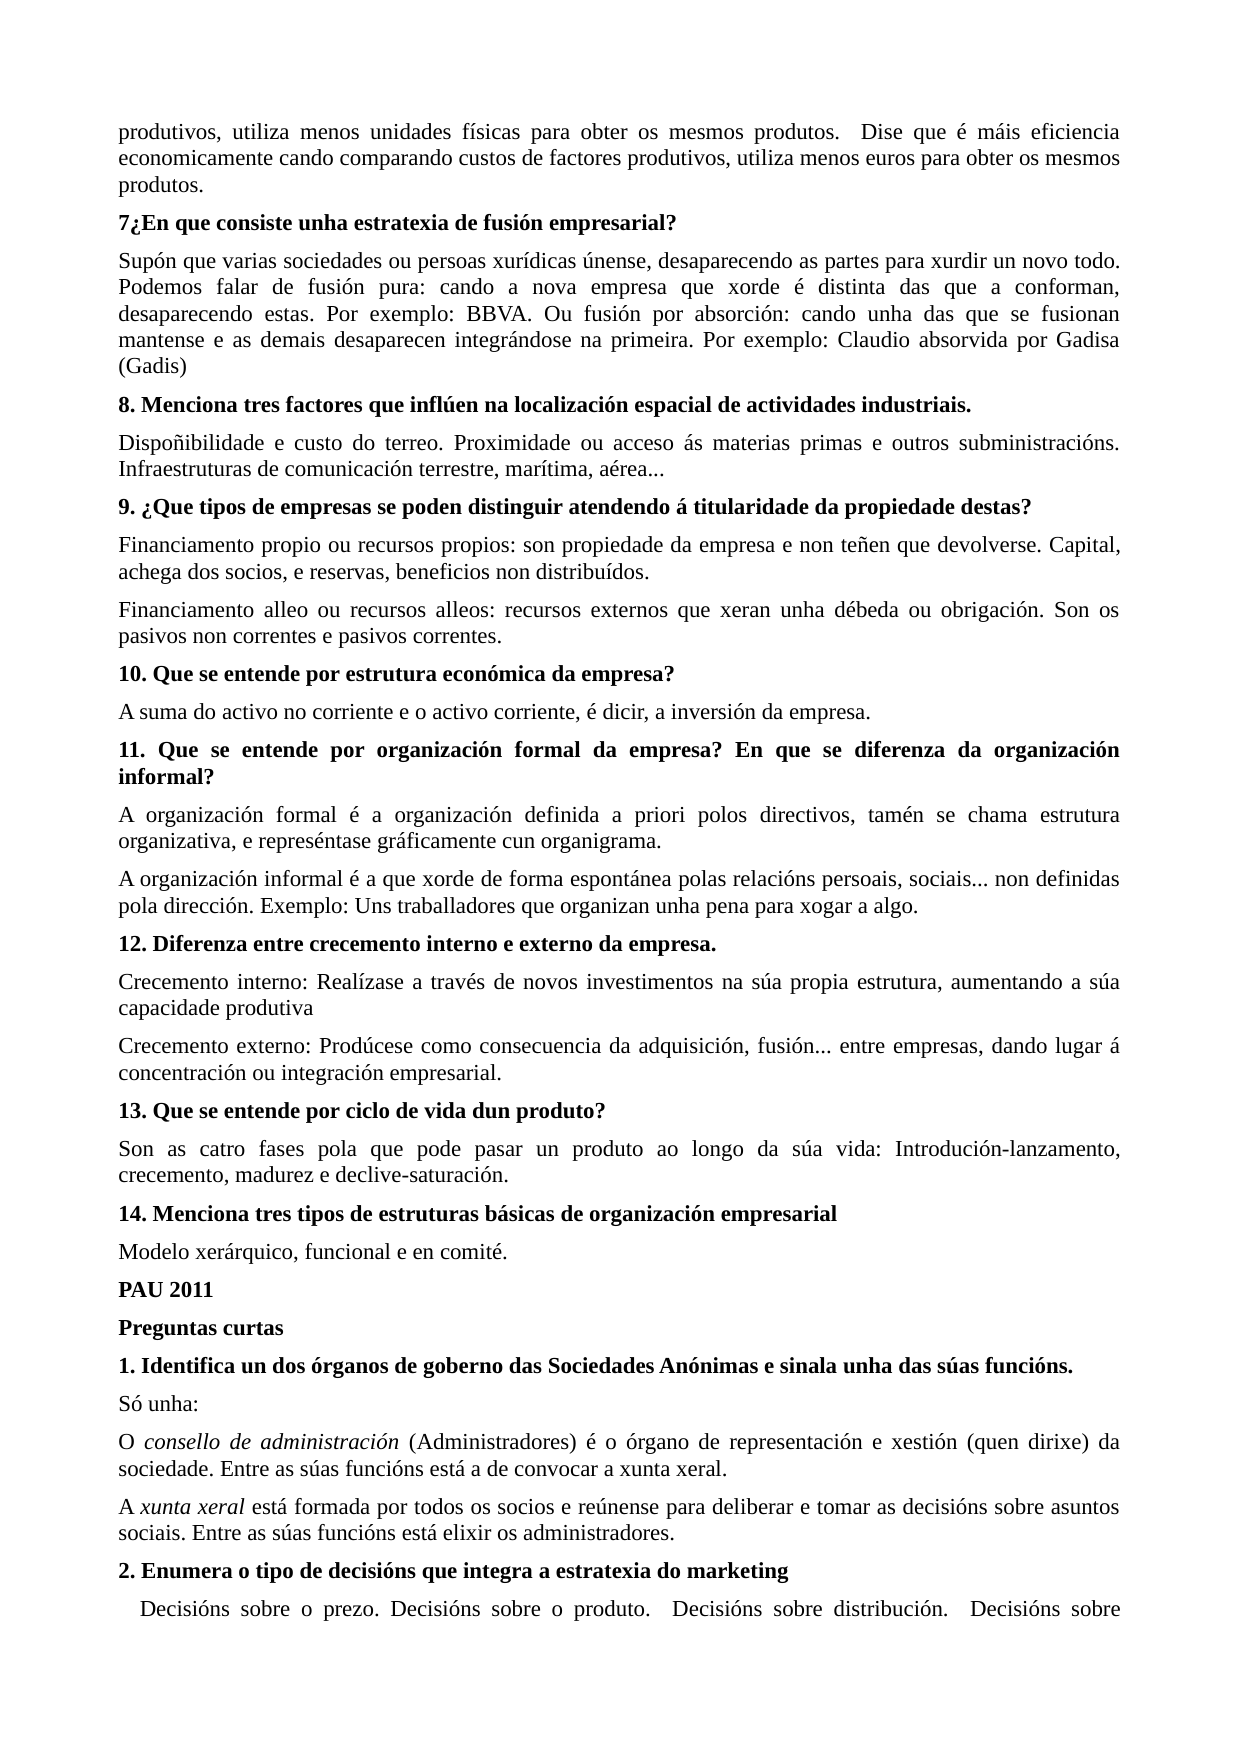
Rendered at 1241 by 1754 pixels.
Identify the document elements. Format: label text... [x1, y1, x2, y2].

text Crecemento externo: Prodúcese como consecuencia da adquisición, fusión... entre empresas, dando lugar á concentración ou integración empresarial. [118, 1033, 1122, 1085]
text PAU 2011 [118, 1276, 1122, 1302]
text 11. Que se entende por organización formal da empresa? En que se diferenza da organización informal? [118, 737, 1122, 789]
text 2. Enumera o tipo de decisións que integra a estratexia do marketing [118, 1557, 1122, 1584]
text 9. ¿Que tipos de empresas se poden distinguir atendendo á titularidade da propiedade destas? [118, 493, 1122, 519]
text A organización informal é a que xorde de forma espontánea polas relacións persoais, sociais... non definidas pola dirección. Exemplo: Uns traballadores que organizan unha pena para xogar a algo. [118, 866, 1122, 918]
text Crecemento interno: Realízase a través de novos investimentos na súa propia estrutura, aumentando a súa capacidade produtiva [118, 968, 1122, 1021]
text Dispoñibilidade e custo do terreo. Proximidade ou acceso ás materias primas e outros subministracións. Infraestruturas de comunicación terrestre, marítima, aérea... [118, 429, 1122, 481]
text 12. Diferenza entre crecemento interno e externo da empresa. [118, 930, 1122, 956]
text A organización formal é a organización definida a priori polos directivos, tamén se chama estrutura organizativa, e represéntase gráficamente cun organigrama. [118, 801, 1122, 854]
text Supón que varias sociedades ou persoas xurídicas únense, desaparecendo as partes para xurdir un novo todo. Podemos falar de fusión pura: cando a nova empresa que xorde é distinta das que a conforman, desaparecendo estas. Por exemplo: BBVA. Ou fusión por absorción: cando unha das que se fusionan mantense e as demais desaparecen integrándose na primeira. Por exemplo: Claudio absorvida por Gadisa (Gadis) [118, 247, 1122, 379]
text 14. Menciona tres tipos de estruturas básicas de organización empresarial [118, 1200, 1122, 1226]
text Preguntas curtas [118, 1314, 1122, 1340]
text Son as catro fases pola que pode pasar un produto ao longo da súa vida: Introdución-lanzamento, crecemento, madurez e declive-saturación. [118, 1135, 1122, 1188]
text produtivos, utiliza menos unidades físicas para obter os mesmos produtos. Dise que é máis eficiencia economicamente cando comparando custos de factores produtivos, utiliza menos euros para obter os mesmos produtos. [118, 118, 1122, 197]
text A suma do activo no corriente e o activo corriente, é dicir, a inversión da empresa. [118, 698, 1122, 725]
text 7¿En que consiste unha estratexia de fusión empresarial? [118, 209, 1122, 235]
text 10. Que se entende por estrutura económica da empresa? [118, 660, 1122, 687]
text A xunta xeral está formada por todos os socios e reúnense para deliberar e tomar as decisións sobre asuntos sociais. Entre as súas funcións está elixir os administradores. [118, 1493, 1122, 1546]
text Só unha: [118, 1390, 1122, 1417]
text 13. Que se entende por ciclo de vida dun produto? [118, 1097, 1122, 1123]
text O consello de administración (Administradores) é o órgano de representación e xestión (quen dirixe) da sociedade. Entre as súas funcións está a de convocar a xunta xeral. [118, 1428, 1122, 1481]
text Decisións sobre o prezo. Decisións sobre o produto. Decisións sobre distribución. Decisións sobre [118, 1596, 1122, 1622]
text Financiamento propio ou recursos propios: son propiedade da empresa e non teñen que devolverse. Capital, achega dos socios, e reservas, beneficios non distribuídos. [118, 531, 1122, 584]
text Modelo xerárquico, funcional e en comité. [118, 1238, 1122, 1264]
text Financiamento alleo ou recursos alleos: recursos externos que xeran unha débeda ou obrigación. Son os pasivos non correntes e pasivos correntes. [118, 596, 1122, 648]
text 1. Identifica un dos órganos de goberno das Sociedades Anónimas e sinala unha das súas funcións. [118, 1352, 1122, 1378]
text 8. Menciona tres factores que inflúen na localización espacial de actividades industriais. [118, 391, 1122, 417]
